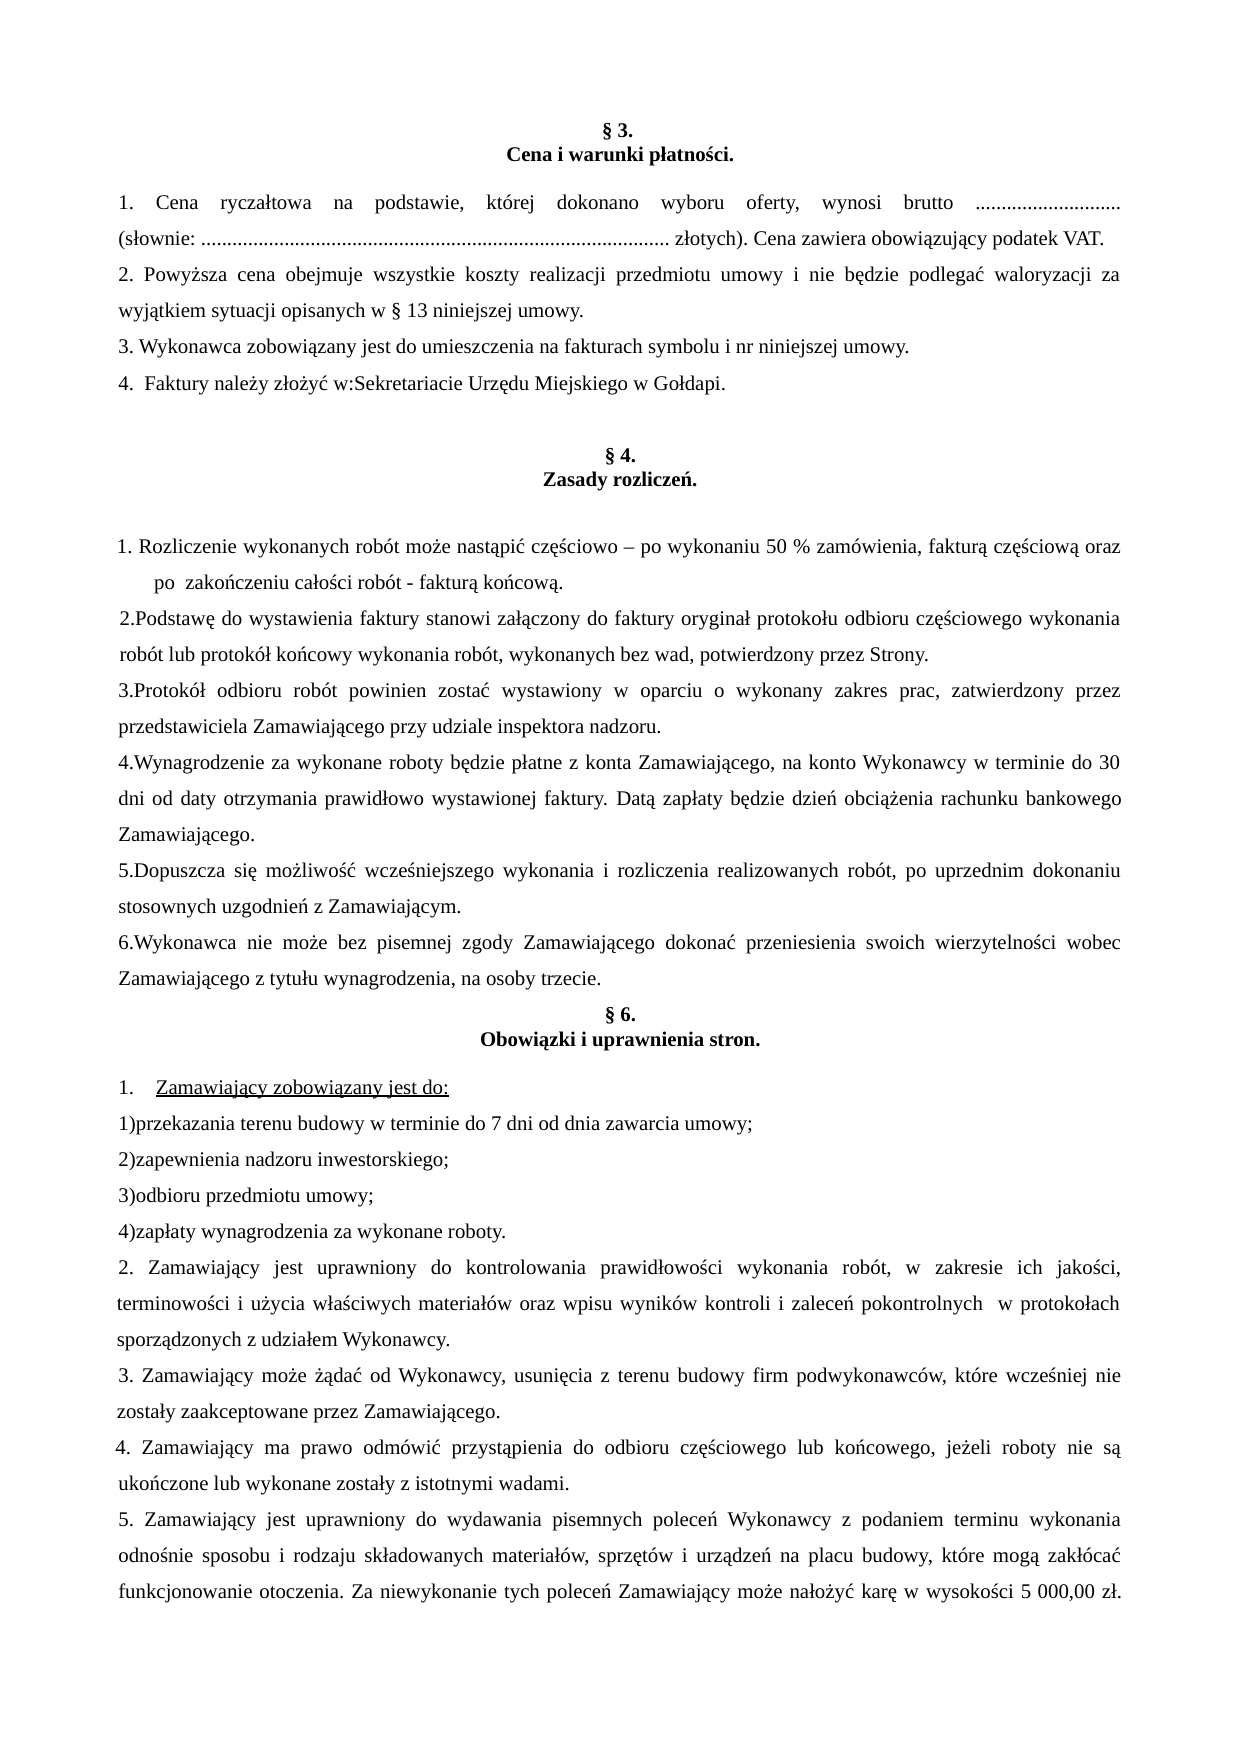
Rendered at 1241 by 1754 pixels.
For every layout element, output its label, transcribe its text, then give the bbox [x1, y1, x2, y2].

text 3. Zamawiający może żądać od Wykonawcy, usunięcia z terenu budowy firm podwykonawców, które wcześniej nie zostały zaakceptowane przez Zamawiającego. [117, 1363, 1122, 1423]
list zapłaty wynagrodzenia za wykonane roboty. [118, 1219, 1122, 1243]
list 3. Wykonawca zobowiązany jest do umieszczenia na fakturach symbolu i nr niniejszej umowy. [118, 334, 1122, 358]
list Protokół odbioru robót powinien zostać wystawiony w oparciu o wykonany zakres prac, zatwierdzony przez przedstawiciela Zamawiającego przy udziale inspektora nadzoru. [118, 678, 1122, 738]
list Dopuszcza się możliwość wcześniejszego wykonania i rozliczenia realizowanych robót, po uprzednim dokonaniu stosownych uzgodnień z Zamawiającym. [118, 858, 1122, 918]
text 1. Cena ryczałtowa na podstawie, której dokonano wyboru oferty, wynosi brutto ............................(słownie: .......................................................................................... złotych). Cena zawiera obowiązujący podatek VAT. [81, 190, 1122, 250]
text 1. Rozliczenie wykonanych robót może nastąpić częściowo – po wykonaniu 50 % zamówienia, fakturą częściową oraz po zakończeniu całości robót - fakturą końcową. [117, 534, 1122, 594]
text § 4. [118, 443, 1122, 467]
text Zasady rozliczeń. [118, 467, 1122, 491]
list Podstawę do wystawienia faktury stanowi załączony do faktury oryginał protokołu odbioru częściowego wykonania robót lub protokół końcowy wykonania robót, wykonanych bez wad, potwierdzony przez Strony. [119, 606, 1122, 666]
list 4. Faktury należy złożyć w:Sekretariacie Urzędu Miejskiego w Gołdapi. [74, 371, 1122, 394]
list odbioru przedmiotu umowy; [118, 1183, 1122, 1207]
text 5. Zamawiający jest uprawniony do wydawania pisemnych poleceń Wykonawcy z podaniem terminu wykonania odnośnie sposobu i rodzaju składowanych materiałów, sprzętów i urządzeń na placu budowy, które mogą zakłócać funkcjonowanie otoczenia. Za niewykonanie tych poleceń Zamawiający może nałożyć karę w wysokości 5 000,00 zł. [81, 1507, 1122, 1603]
text 1. Zamawiający zobowiązany jest do: [118, 1074, 1122, 1099]
text 2. Powyższa cena obejmuje wszystkie koszty realizacji przedmiotu umowy i nie będzie podlegać waloryzacji za wyjątkiem sytuacji opisanych w § 13 niniejszej umowy. [81, 262, 1122, 322]
text Cena i warunki płatności. [118, 142, 1122, 166]
list Wynagrodzenie za wykonane roboty będzie płatne z konta Zamawiającego, na konto Wykonawcy w terminie do 30 dni od daty otrzymania prawidłowo wystawionej faktury. Datą zapłaty będzie dzień obciążenia rachunku bankowego Zamawiającego. [118, 750, 1122, 846]
list zapewnienia nadzoru inwestorskiego; [118, 1147, 1122, 1171]
text § 3. [118, 118, 1122, 142]
list przekazania terenu budowy w terminie do 7 dni od dnia zawarcia umowy; [118, 1111, 1122, 1135]
text Obowiązki i uprawnienia stron. [118, 1026, 1122, 1051]
text 2. Zamawiający jest uprawniony do kontrolowania prawidłowości wykonania robót, w zakresie ich jakości, terminowości i użycia właściwych materiałów oraz wpisu wyników kontroli i zaleceń pokontrolnych w protokołach sporządzonych z udziałem Wykonawcy. [117, 1255, 1122, 1351]
text 4. Zamawiający ma prawo odmówić przystąpienia do odbioru częściowego lub końcowego, jeżeli roboty nie są ukończone lub wykonane zostały z istotnymi wadami. [115, 1435, 1122, 1495]
list Wykonawca nie może bez pisemnej zgody Zamawiającego dokonać przeniesienia swoich wierzytelności wobec Zamawiającego z tytułu wynagrodzenia, na osoby trzecie. [118, 930, 1122, 990]
text § 6. [118, 1002, 1122, 1026]
